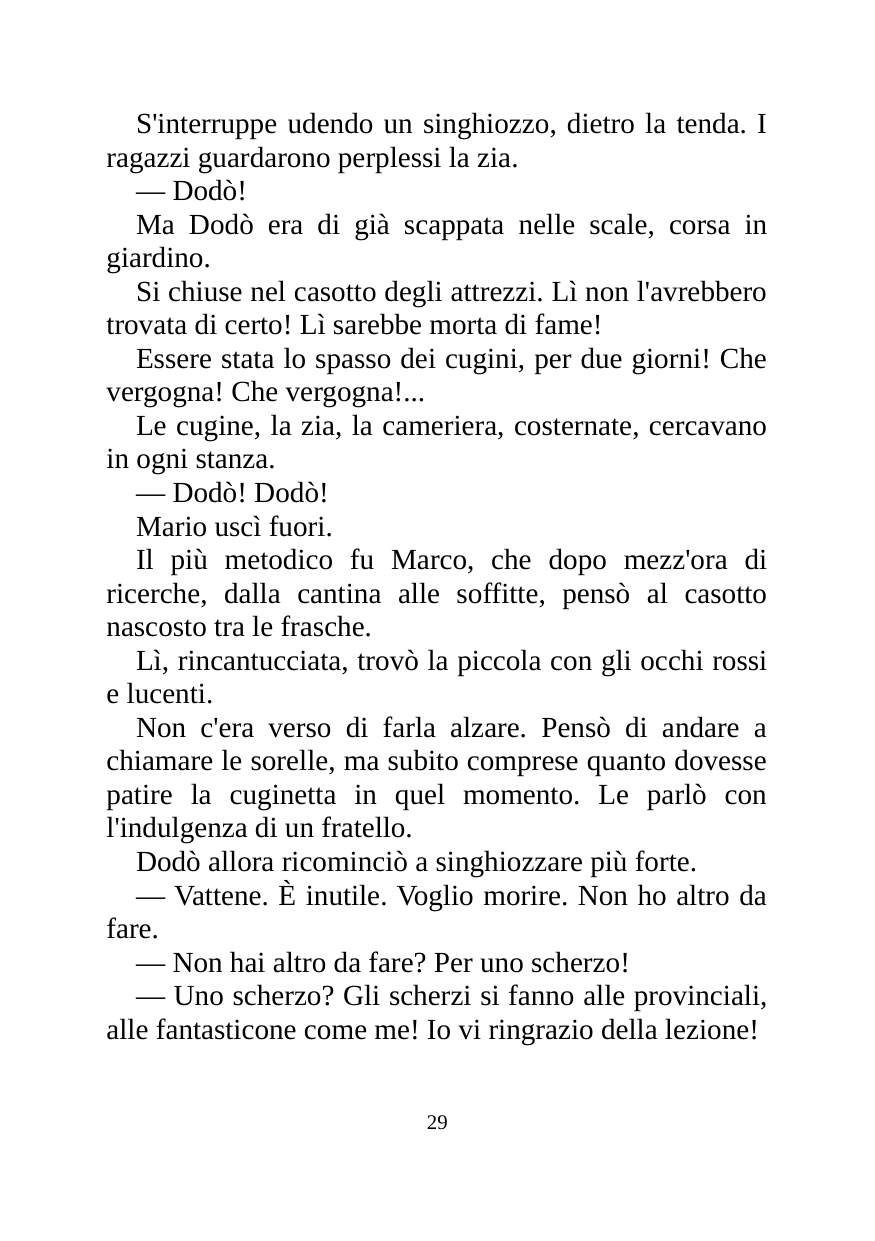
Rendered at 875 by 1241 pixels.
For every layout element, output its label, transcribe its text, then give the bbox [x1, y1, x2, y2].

text Il più metodico fu Marco, che dopo mezz'ora di ricerche, dalla cantina alle soffitte, pensò al casotto nascosto tra le frasche. [106, 542, 768, 643]
text Le cugine, la zia, la cameriera, costernate, cercavano in ogni stanza. [106, 408, 768, 475]
text Mario uscì fuori. [106, 509, 768, 542]
text Si chiuse nel casotto degli attrezzi. Lì non l'avrebbero trovata di certo! Lì sarebbe morta di fame! [106, 274, 768, 341]
text — Dodò! Dodò! [106, 475, 768, 509]
text — Vattene. È inutile. Voglio morire. Non ho altro da fare. [106, 878, 768, 945]
text Lì, rincantucciata, trovò la piccola con gli occhi rossi e lucenti. [106, 643, 768, 710]
text — Dodò! [106, 173, 768, 207]
text — Uno scherzo? Gli scherzi si fanno alle provinciali, alle fantasticone come me! Io vi ringrazio della lezione! [106, 978, 768, 1045]
text Dodò allora ricominciò a singhiozzare più forte. [106, 844, 768, 878]
text Non c'era verso di farla alzare. Pensò di andare a chiamare le sorelle, ma subito comprese quanto dovesse patire la cuginetta in quel momento. Le parlò con l'indulgenza di un fratello. [106, 710, 768, 844]
text Ma Dodò era di già scappata nelle scale, corsa in giardino. [106, 207, 768, 274]
text Essere stata lo spasso dei cugini, per due giorni! Che vergogna! Che vergogna!... [106, 341, 768, 408]
text S'interruppe udendo un singhiozzo, dietro la tenda. I ragazzi guardarono perplessi la zia. [106, 106, 768, 173]
text — Non hai altro da fare? Per uno scherzo! [106, 945, 768, 978]
